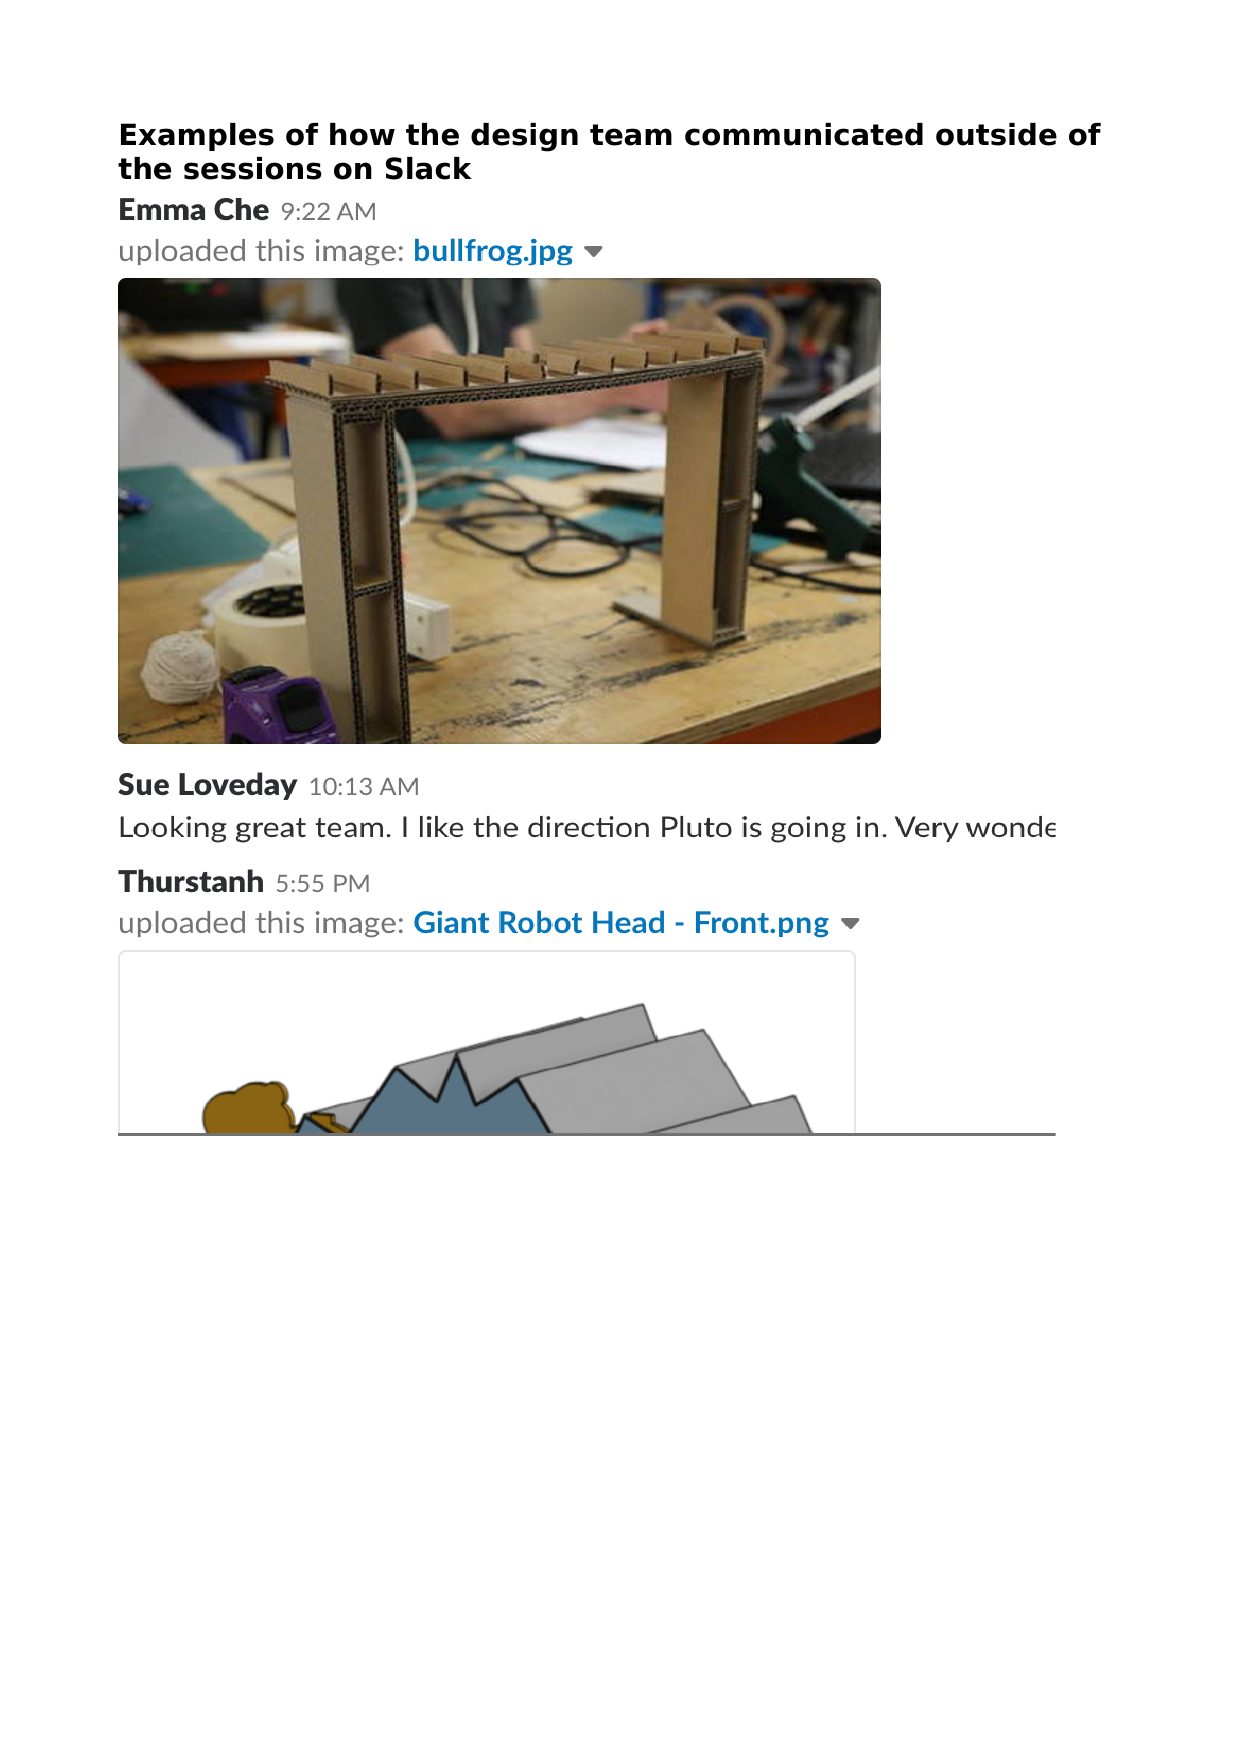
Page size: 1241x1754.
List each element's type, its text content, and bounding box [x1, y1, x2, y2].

picture [118, 198, 1056, 1136]
subtitle Examples of how the design team communicated outside of the sessions on Slack [118, 118, 1122, 186]
